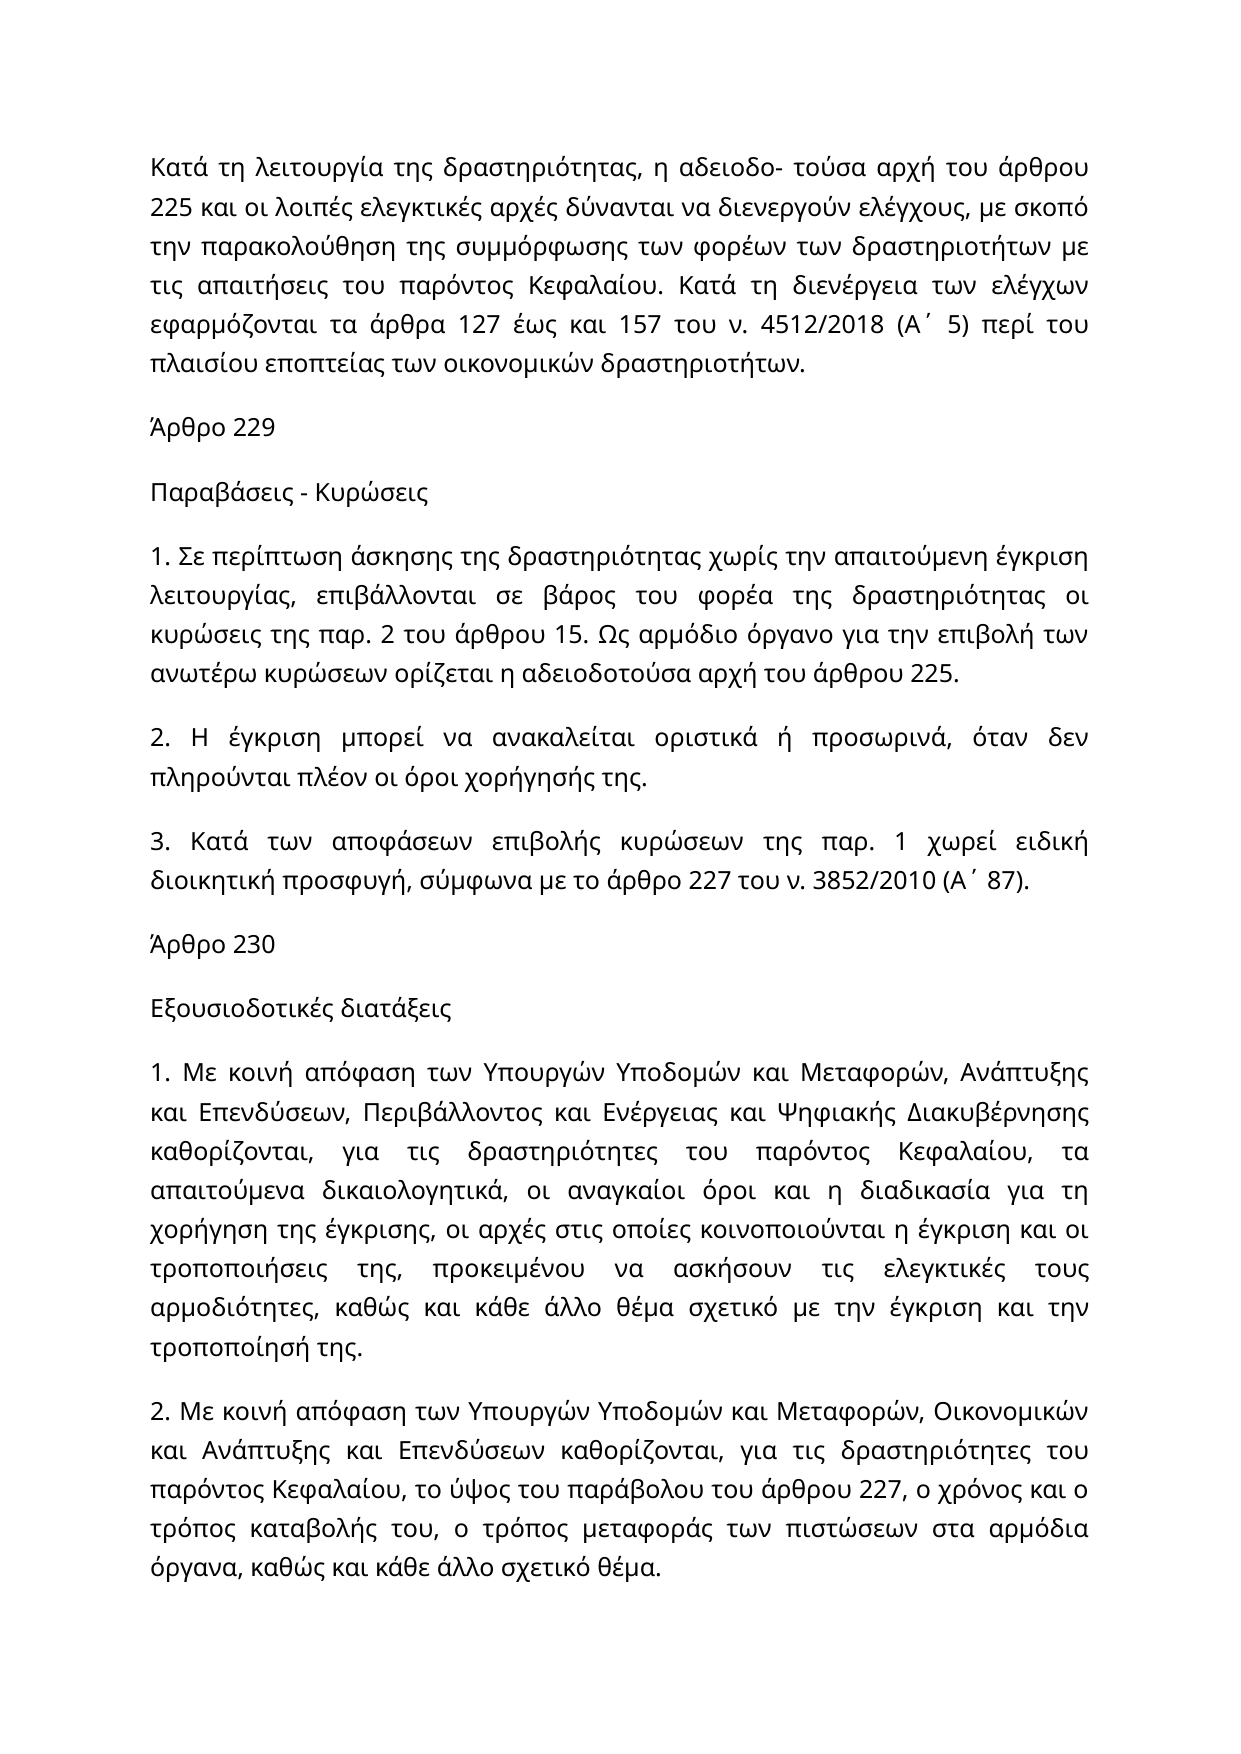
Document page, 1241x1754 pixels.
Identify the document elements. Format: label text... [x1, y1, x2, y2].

text 2. Η έγκριση μπορεί να ανακαλείται οριστικά ή προσωρινά, όταν δεν πληρούνται πλέον οι όροι χορήγησής της. [150, 720, 1090, 793]
text 3. Κατά των αποφάσεων επιβολής κυρώσεων της παρ. 1 χωρεί ειδική διοικητική προσφυγή, σύμφωνα με το άρθρο 227 του ν. 3852/2010 (Α΄ 87). [150, 823, 1090, 897]
text Εξουσιοδοτικές διατάξεις [150, 991, 1090, 1025]
text 1. Σε περίπτωση άσκησης της δραστηριότητας χωρίς την απαιτούμενη έγκριση λειτουργίας, επιβάλλονται σε βάρος του φορέα της δραστηριότητας οι κυρώσεις της παρ. 2 του άρθρου 15. Ως αρμόδιο όργανο για την επιβολή των ανωτέρω κυρώσεων ορίζεται η αδειοδοτούσα αρχή του άρθρου 225. [150, 538, 1090, 690]
text Άρθρο 229 [150, 410, 1090, 444]
text Παραβάσεις - Κυρώσεις [150, 474, 1090, 508]
text Άρθρο 230 [150, 927, 1090, 961]
text 2. Με κοινή απόφαση των Υπουργών Υποδομών και Μεταφορών, Οικονομικών και Ανάπτυξης και Επενδύσεων καθορίζονται, για τις δραστηριότητες του παρόντος Κεφαλαίου, το ύψος του παράβολου του άρθρου 227, ο χρόνος και ο τρόπος καταβολής του, ο τρόπος μεταφοράς των πιστώσεων στα αρμόδια όργανα, καθώς και κάθε άλλο σχετικό θέμα. [150, 1393, 1090, 1584]
text Κατά τη λειτουργία της δραστηριότητας, η αδειοδο- τούσα αρχή του άρθρου 225 και οι λοιπές ελεγκτικές αρχές δύνανται να διενεργούν ελέγχους, με σκοπό την παρακολούθηση της συμμόρφωσης των φορέων των δραστηριοτήτων με τις απαιτήσεις του παρόντος Κεφαλαίου. Κατά τη διενέργεια των ελέγχων εφαρμόζονται τα άρθρα 127 έως και 157 του ν. 4512/2018 (Α΄ 5) περί του πλαισίου εποπτείας των οικονομικών δραστηριοτήτων. [150, 150, 1090, 380]
text 1. Με κοινή απόφαση των Υπουργών Υποδομών και Μεταφορών, Ανάπτυξης και Επενδύσεων, Περιβάλλοντος και Ενέργειας και Ψηφιακής Διακυβέρνησης καθορίζονται, για τις δραστηριότητες του παρόντος Κεφαλαίου, τα απαιτούμενα δικαιολογητικά, οι αναγκαίοι όροι και η διαδικασία για τη χορήγηση της έγκρισης, οι αρχές στις οποίες κοινοποιούνται η έγκριση και οι τροποποιήσεις της, προκειμένου να ασκήσουν τις ελεγκτικές τους αρμοδιότητες, καθώς και κάθε άλλο θέμα σχετικό με την έγκριση και την τροποποίησή της. [150, 1055, 1090, 1363]
